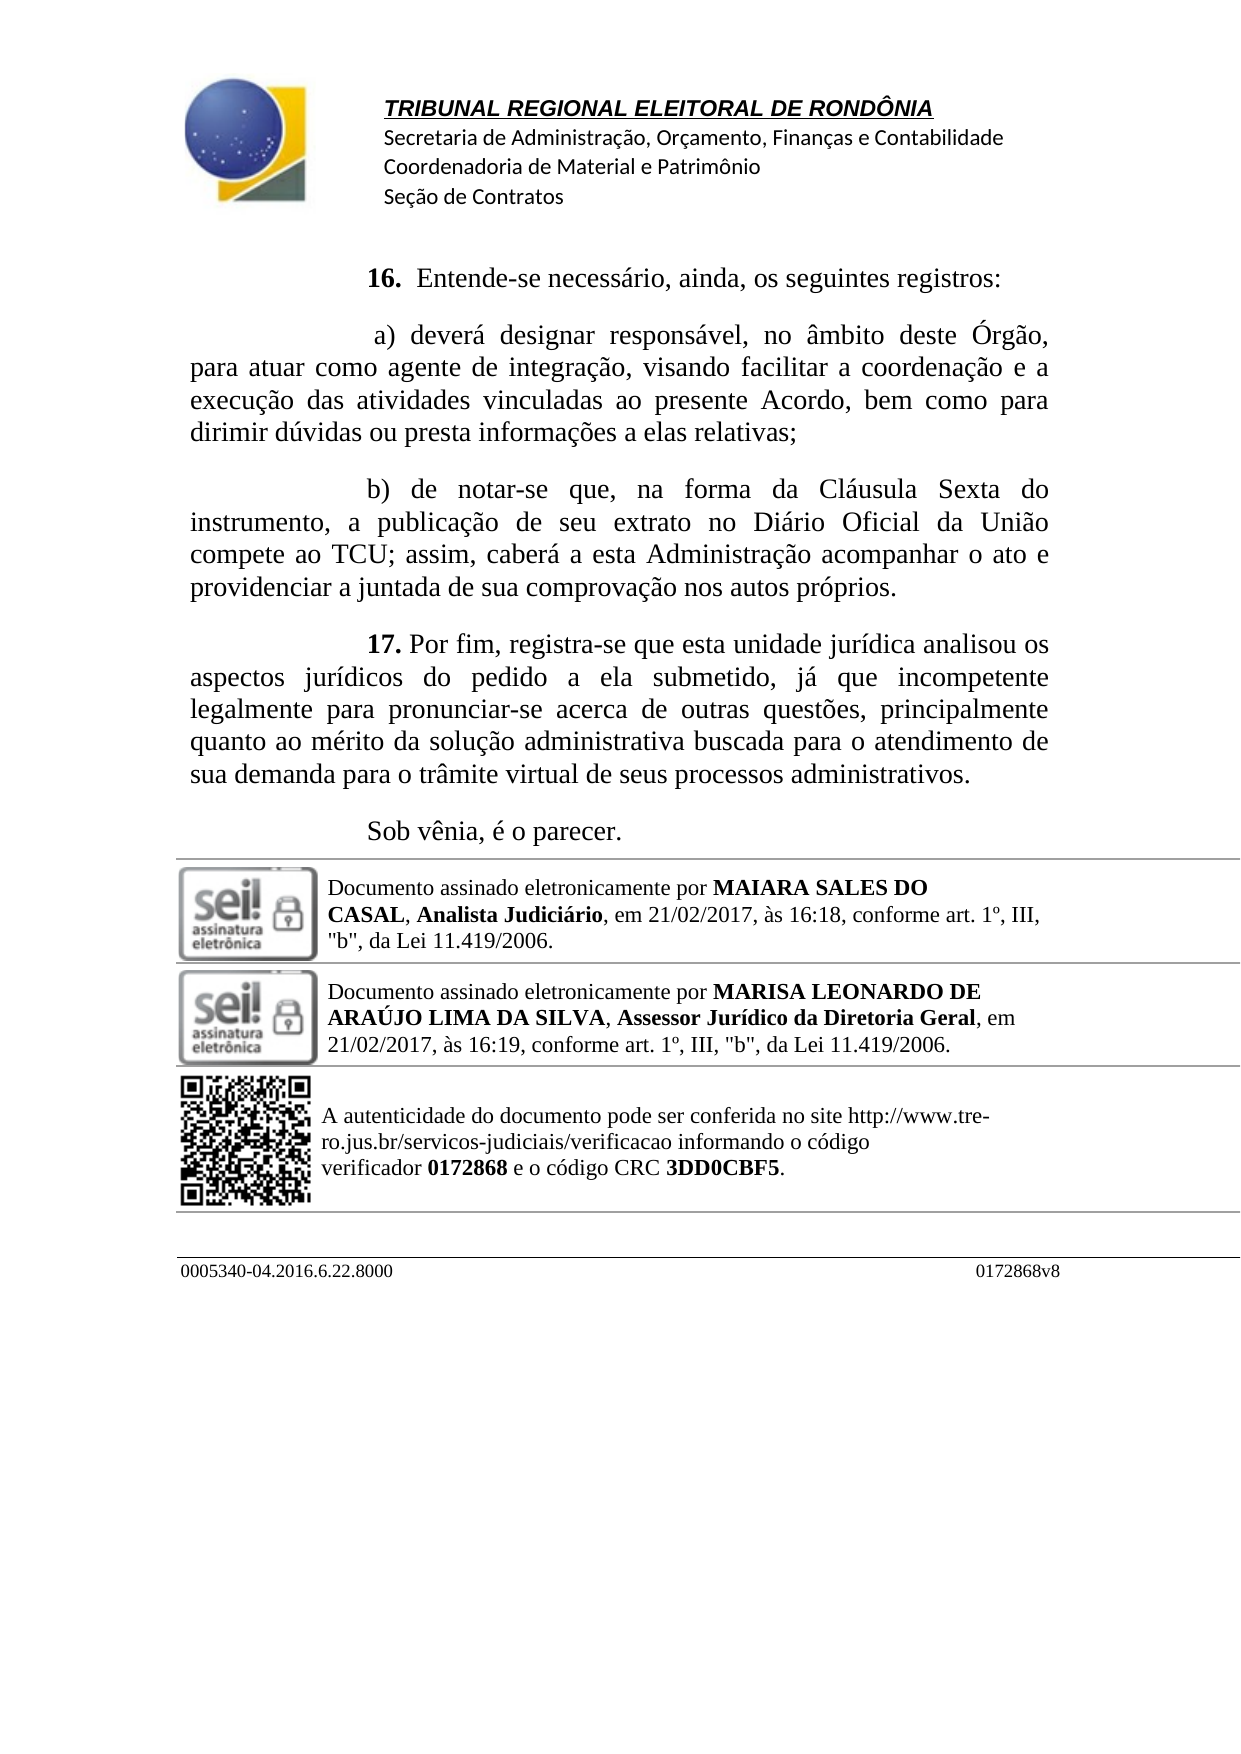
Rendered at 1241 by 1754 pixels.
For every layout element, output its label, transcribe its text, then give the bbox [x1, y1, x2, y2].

table_header Documento assinado eletronicamente por MAIARA SALES DO CASAL, Analista Judiciário, em 21/02/2017, às 16:18, conforme art. 1º, III, "b", da Lei 11.419/2006. [326, 866, 1063, 962]
text 17. Por fim, registra-se que esta unidade jurídica analisou os aspectos jurídicos do pedido a ela submetido, já que incompetente legalmente para pronunciar-se acerca de outras questões, principalmente quanto ao mérito da solução administrativa buscada para o atendimento de sua demanda para o trâmite virtual de seus processos administrativos. [190, 627, 1051, 789]
text a) deverá designar responsável, no âmbito deste Órgão, para atuar como agente de integração, visando facilitar a coordenação e a execução das atividades vinculadas ao presente Acordo, bem como para dirimir dúvidas ou presta informações a elas relativas; [190, 318, 1051, 448]
table_header [177, 866, 326, 962]
table_header Documento assinado eletronicamente por MARISA LEONARDO DE ARAÚJO LIMA DA SILVA, Assessor Jurídico da Diretoria Geral, em 21/02/2017, às 16:19, conforme art. 1º, III, "b", da Lei 11.419/2006. [326, 969, 1063, 1065]
table_header [177, 1073, 319, 1210]
text Sob vênia, é o parecer. [190, 814, 1051, 847]
table_header A autenticidade do documento pode ser conferida no site http://www.tre-ro.jus.br/servicos-judiciais/verificacao informando o código verificador 0172868 e o código CRC 3DD0CBF5. [319, 1073, 1063, 1210]
text 16. Entende-se necessário, ainda, os seguintes registros: [190, 261, 1051, 293]
text b) de notar-se que, na forma da Cláusula Sexta do instrumento, a publicação de seu extrato no Diário Oficial da União compete ao TCU; assim, caberá a esta Administração acompanhar o ato e providenciar a juntada de sua comprovação nos autos próprios. [190, 473, 1051, 602]
table_header 0172868v8 [620, 1258, 1063, 1285]
table_header [177, 969, 326, 1065]
table_header 0005340-04.2016.6.22.8000 [177, 1258, 620, 1285]
